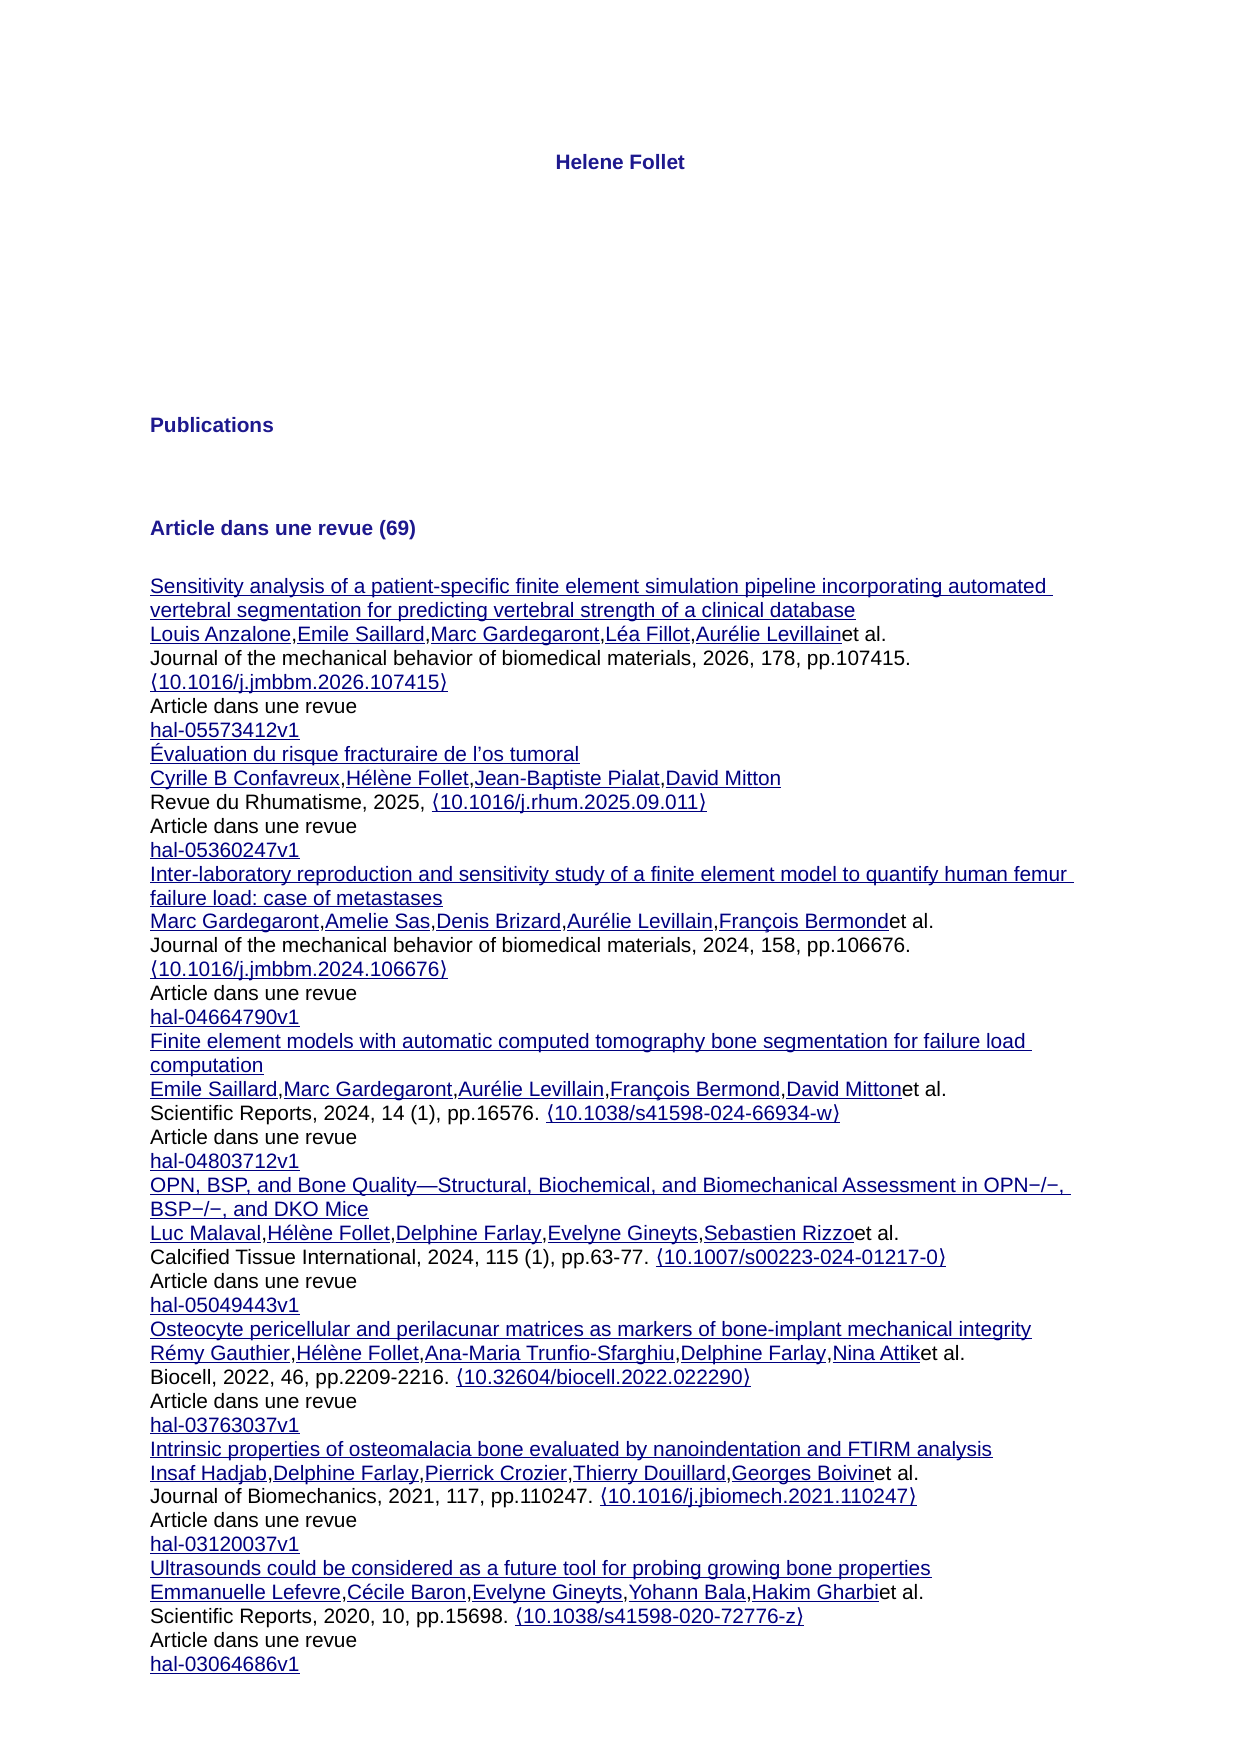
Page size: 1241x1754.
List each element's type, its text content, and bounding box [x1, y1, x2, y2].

table_cell Finite element models with automatic computed tomography bone segmentation for failure load computation Emile Saillard,Marc Gardegaront,Aurélie Levillain,François Bermond,David Mittonet al. Scientific Reports, 2024, 14 (1), pp.16576. ⟨10.1038/s41598-024-66934-w⟩ Article dans une revue hal-04803712v1 [150, 1029, 1090, 1173]
subtitle Publications [150, 412, 1090, 436]
subtitle Helene Follet [150, 150, 1090, 174]
table_cell Inter-laboratory reproduction and sensitivity study of a finite element model to quantify human femur failure load: case of metastases Marc Gardegaront,Amelie Sas,Denis Brizard,Aurélie Levillain,François Bermondet al. Journal of the mechanical behavior of biomedical materials, 2024, 158, pp.106676. ⟨10.1016/j.jmbbm.2024.106676⟩ Article dans une revue hal-04664790v1 [150, 861, 1090, 1029]
table_cell Osteocyte pericellular and perilacunar matrices as markers of bone-implant mechanical integrity Rémy Gauthier,Hélène Follet,Ana-Maria Trunfio-Sfarghiu,Delphine Farlay,Nina Attiket al. Biocell, 2022, 46, pp.2209-2216. ⟨10.32604/biocell.2022.022290⟩ Article dans une revue hal-03763037v1 [150, 1317, 1090, 1436]
table_cell Ultrasounds could be considered as a future tool for probing growing bone properties Emmanuelle Lefevre,Cécile Baron,Evelyne Gineyts,Yohann Bala,Hakim Gharbiet al. Scientific Reports, 2020, 10, pp.15698. ⟨10.1038/s41598-020-72776-z⟩ Article dans une revue hal-03064686v1 [150, 1556, 1090, 1676]
table_cell OPN, BSP, and Bone Quality—Structural, Biochemical, and Biomechanical Assessment in OPN−/−, BSP−/−, and DKO Mice Luc Malaval,Hélène Follet,Delphine Farlay,Evelyne Gineyts,Sebastien Rizzoet al. Calcified Tissue International, 2024, 115 (1), pp.63-77. ⟨10.1007/s00223-024-01217-0⟩ Article dans une revue hal-05049443v1 [150, 1173, 1090, 1317]
table_cell Évaluation du risque fracturaire de l’os tumoral Cyrille B Confavreux,Hélène Follet,Jean-Baptiste Pialat,David Mitton Revue du Rhumatisme, 2025, ⟨10.1016/j.rhum.2025.09.011⟩ Article dans une revue hal-05360247v1 [150, 742, 1090, 861]
subtitle Article dans une revue (69) [150, 516, 1090, 539]
table_header Sensitivity analysis of a patient-specific finite element simulation pipeline incorporating automated vertebral segmentation for predicting vertebral strength of a clinical database Louis Anzalone,Emile Saillard,Marc Gardegaront,Léa Fillot,Aurélie Levillainet al. Journal of the mechanical behavior of biomedical materials, 2026, 178, pp.107415. ⟨10.1016/j.jmbbm.2026.107415⟩ Article dans une revue hal-05573412v1 [150, 574, 1090, 742]
table_cell Intrinsic properties of osteomalacia bone evaluated by nanoindentation and FTIRM analysis Insaf Hadjab,Delphine Farlay,Pierrick Crozier,Thierry Douillard,Georges Boivinet al. Journal of Biomechanics, 2021, 117, pp.110247. ⟨10.1016/j.jbiomech.2021.110247⟩ Article dans une revue hal-03120037v1 [150, 1436, 1090, 1556]
